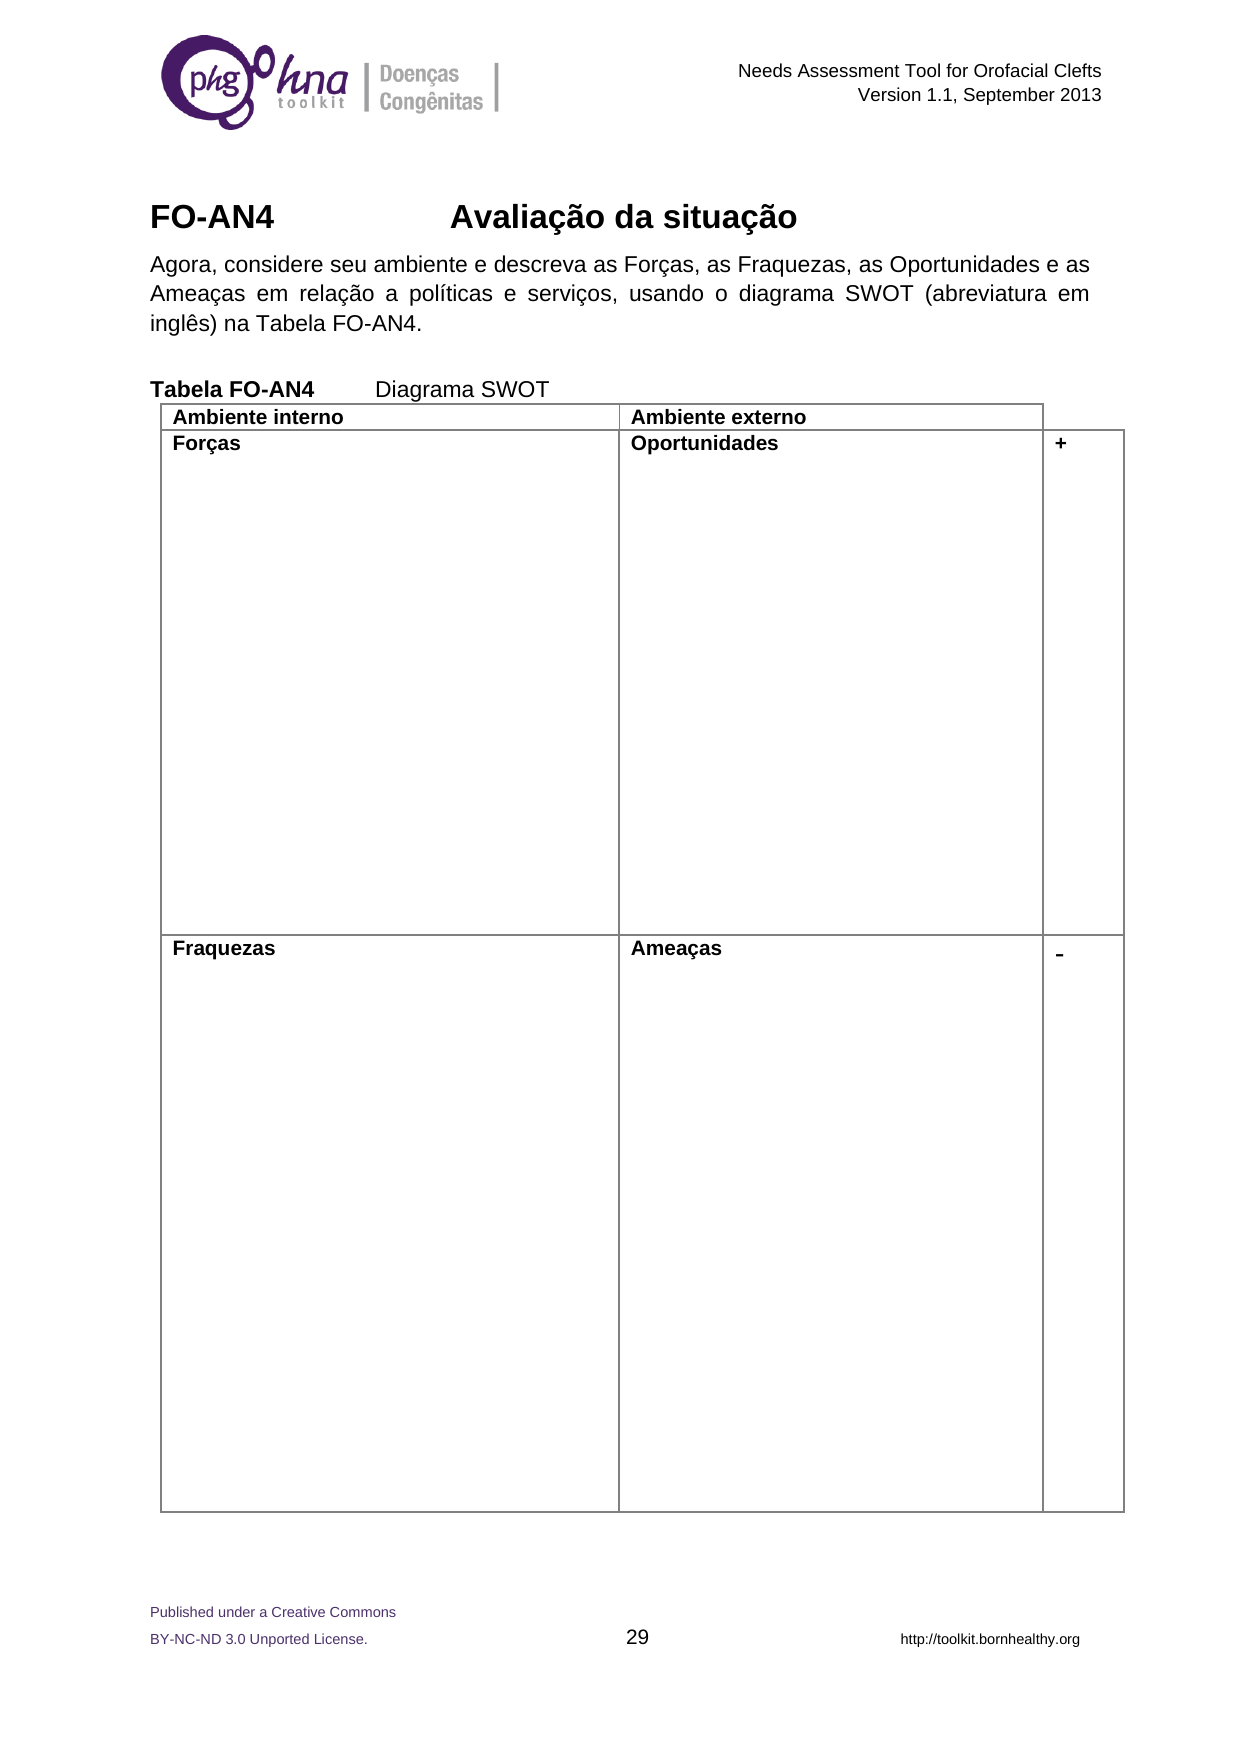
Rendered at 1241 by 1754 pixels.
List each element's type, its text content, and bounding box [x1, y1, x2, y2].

table_cell Forças [162, 431, 618, 934]
table_cell - [1044, 936, 1123, 1511]
table_header Ambiente externo [620, 405, 1042, 429]
table_cell + [1044, 431, 1123, 934]
text Agora, considere seu ambiente e descreva as Forças, as Fraquezas, as Oportunidades e as Ameaças em relação a políticas e serviços, usando o diagrama SWOT (abreviatura em inglês) na Tabela FO-AN4. [150, 248, 1090, 336]
table_header [1044, 403, 1123, 429]
subtitle Tabela FO-AN4 Diagrama SWOT [150, 373, 1090, 403]
table_cell Fraquezas [162, 936, 618, 1511]
table_cell Oportunidades [620, 431, 1042, 934]
subtitle FO-AN4 Avaliação da situação [150, 197, 1090, 236]
table_cell Ameaças [620, 936, 1042, 1511]
table_header Ambiente interno [162, 405, 619, 429]
